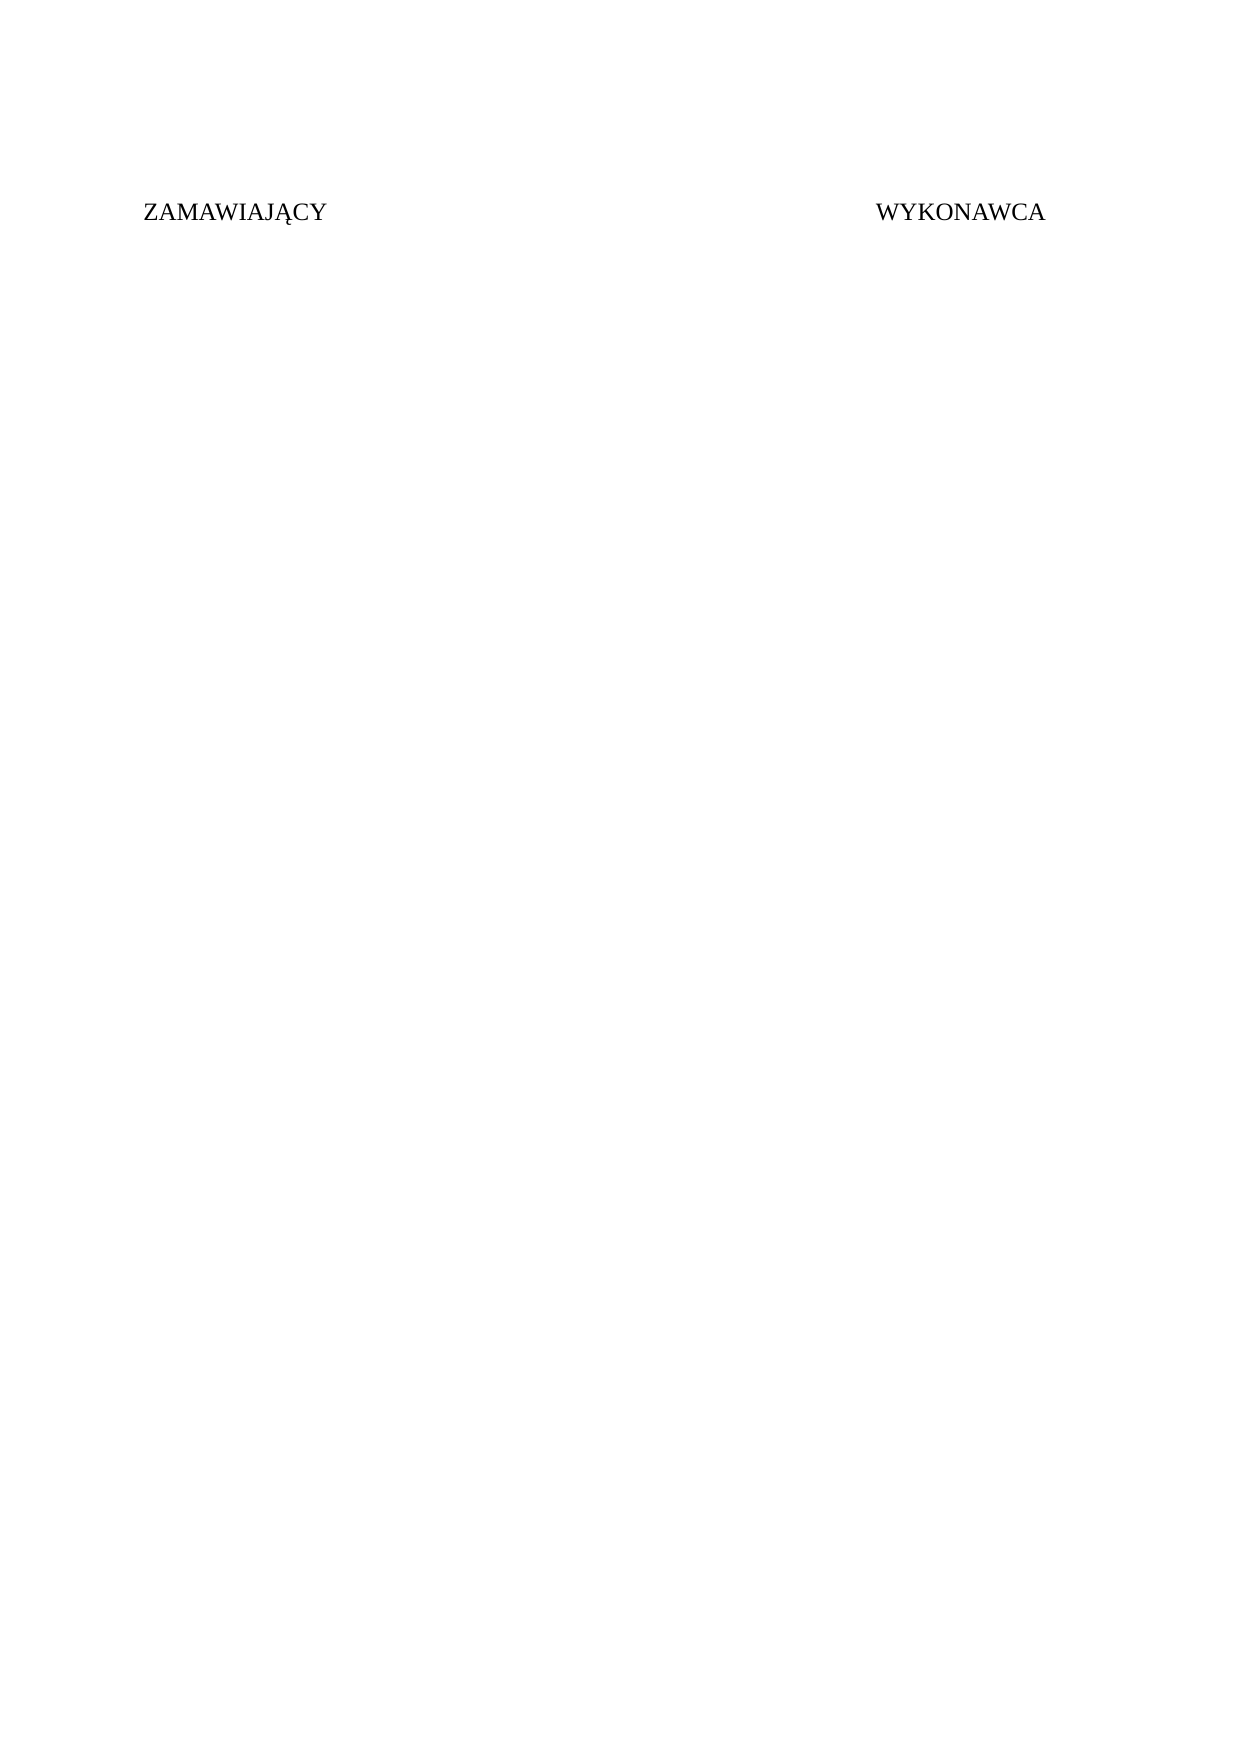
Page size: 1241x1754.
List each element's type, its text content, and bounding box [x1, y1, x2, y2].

text ZAMAWIAJĄCY WYKONAWCA [118, 197, 1122, 226]
